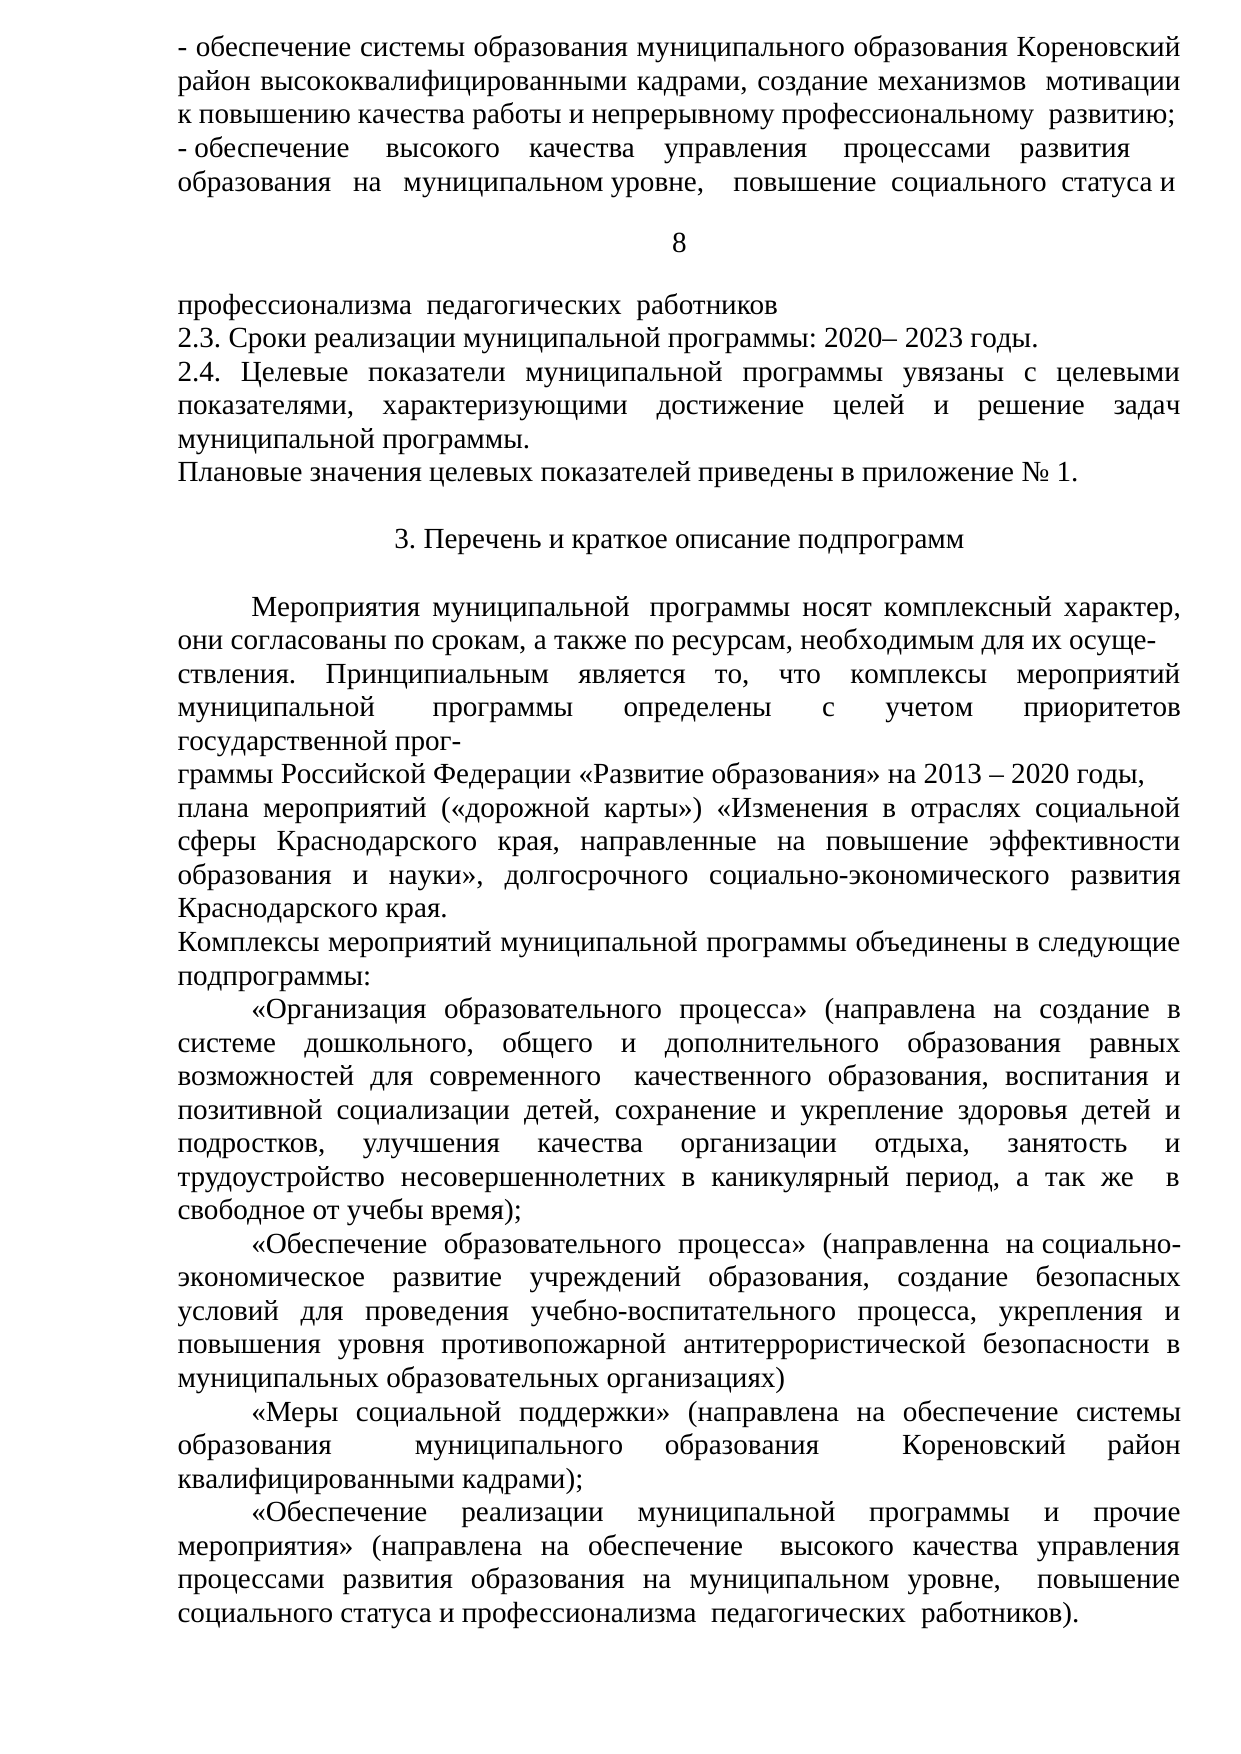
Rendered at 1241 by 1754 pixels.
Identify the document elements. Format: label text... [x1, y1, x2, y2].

text образования на муниципальном уровне, повышение социального статуса и [177, 164, 1181, 197]
text «Меры социальной поддержки» (направлена на обеспечение системы образования муниципального образования Кореновский район квалифицированными кадрами); [177, 1394, 1181, 1494]
text 2.4. Целевые показатели муниципальной программы увязаны с целевыми показателями, характеризующими достижение целей и решение задач муниципальной программы. [177, 354, 1181, 454]
text плана мероприятий («дорожной карты») «Изменения в отраслях социальной сферы Краснодарского края, направленные на повышение эффективности образования и науки», долгосрочного социально-экономического развития Краснодарского края. [177, 790, 1181, 924]
text - обеспечение системы образования муниципального образования Кореновский район высококвалифицированными кадрами, создание механизмов мотивации к повышению качества работы и непрерывному профессиональному развитию; [177, 29, 1181, 130]
text граммы Российской Федерации «Развитие образования» на 2013 – 2020 годы, [177, 756, 1181, 790]
text Плановые значения целевых показателей приведены в приложение № 1. [177, 454, 1211, 488]
text - обеспечение высокого качества управления процессами развития [177, 130, 1181, 164]
text Мероприятия муниципальной программы носят комплексный характер, они согласованы по срокам, а также по ресурсам, необходимым для их осуще- [177, 589, 1181, 656]
text «Обеспечение реализации муниципальной программы и прочие мероприятия» (направлена на обеспечение высокого качества управления процессами развития образования на муниципальном уровне, повышение социального статуса и профессионализма педагогических работников). [177, 1494, 1181, 1628]
text «Организация образовательного процесса» (направлена на создание в системе дошкольного, общего и дополнительного образования равных возможностей для современного качественного образования, воспитания и позитивной социализации детей, сохранение и укрепление здоровья детей и подростков, улучшения качества организации отдыха, занятость и трудоустройство несовершеннолетних в каникулярный период, а так же в свободное от учебы время); [177, 991, 1181, 1226]
text ствления. Принципиальным является то, что комплексы мероприятий муниципальной программы определены с учетом приоритетов государственной прог- [177, 656, 1181, 756]
text 3. Перечень и краткое описание подпрограмм [177, 522, 1181, 555]
text 2.3. Сроки реализации муниципальной программы: 2020– 2023 годы. [177, 320, 1181, 354]
text профессионализма педагогических работников [177, 287, 1181, 320]
text Комплексы мероприятий муниципальной программы объединены в следующие подпрограммы: [177, 924, 1181, 991]
text «Обеспечение образовательного процесса» (направленна на социально-экономическое развитие учреждений образования, создание безопасных условий для проведения учебно-воспитательного процесса, укрепления и повышения уровня противопожарной антитеррористической безопасности в муниципальных образовательных организациях) [177, 1226, 1181, 1394]
text 8 [177, 225, 1181, 259]
